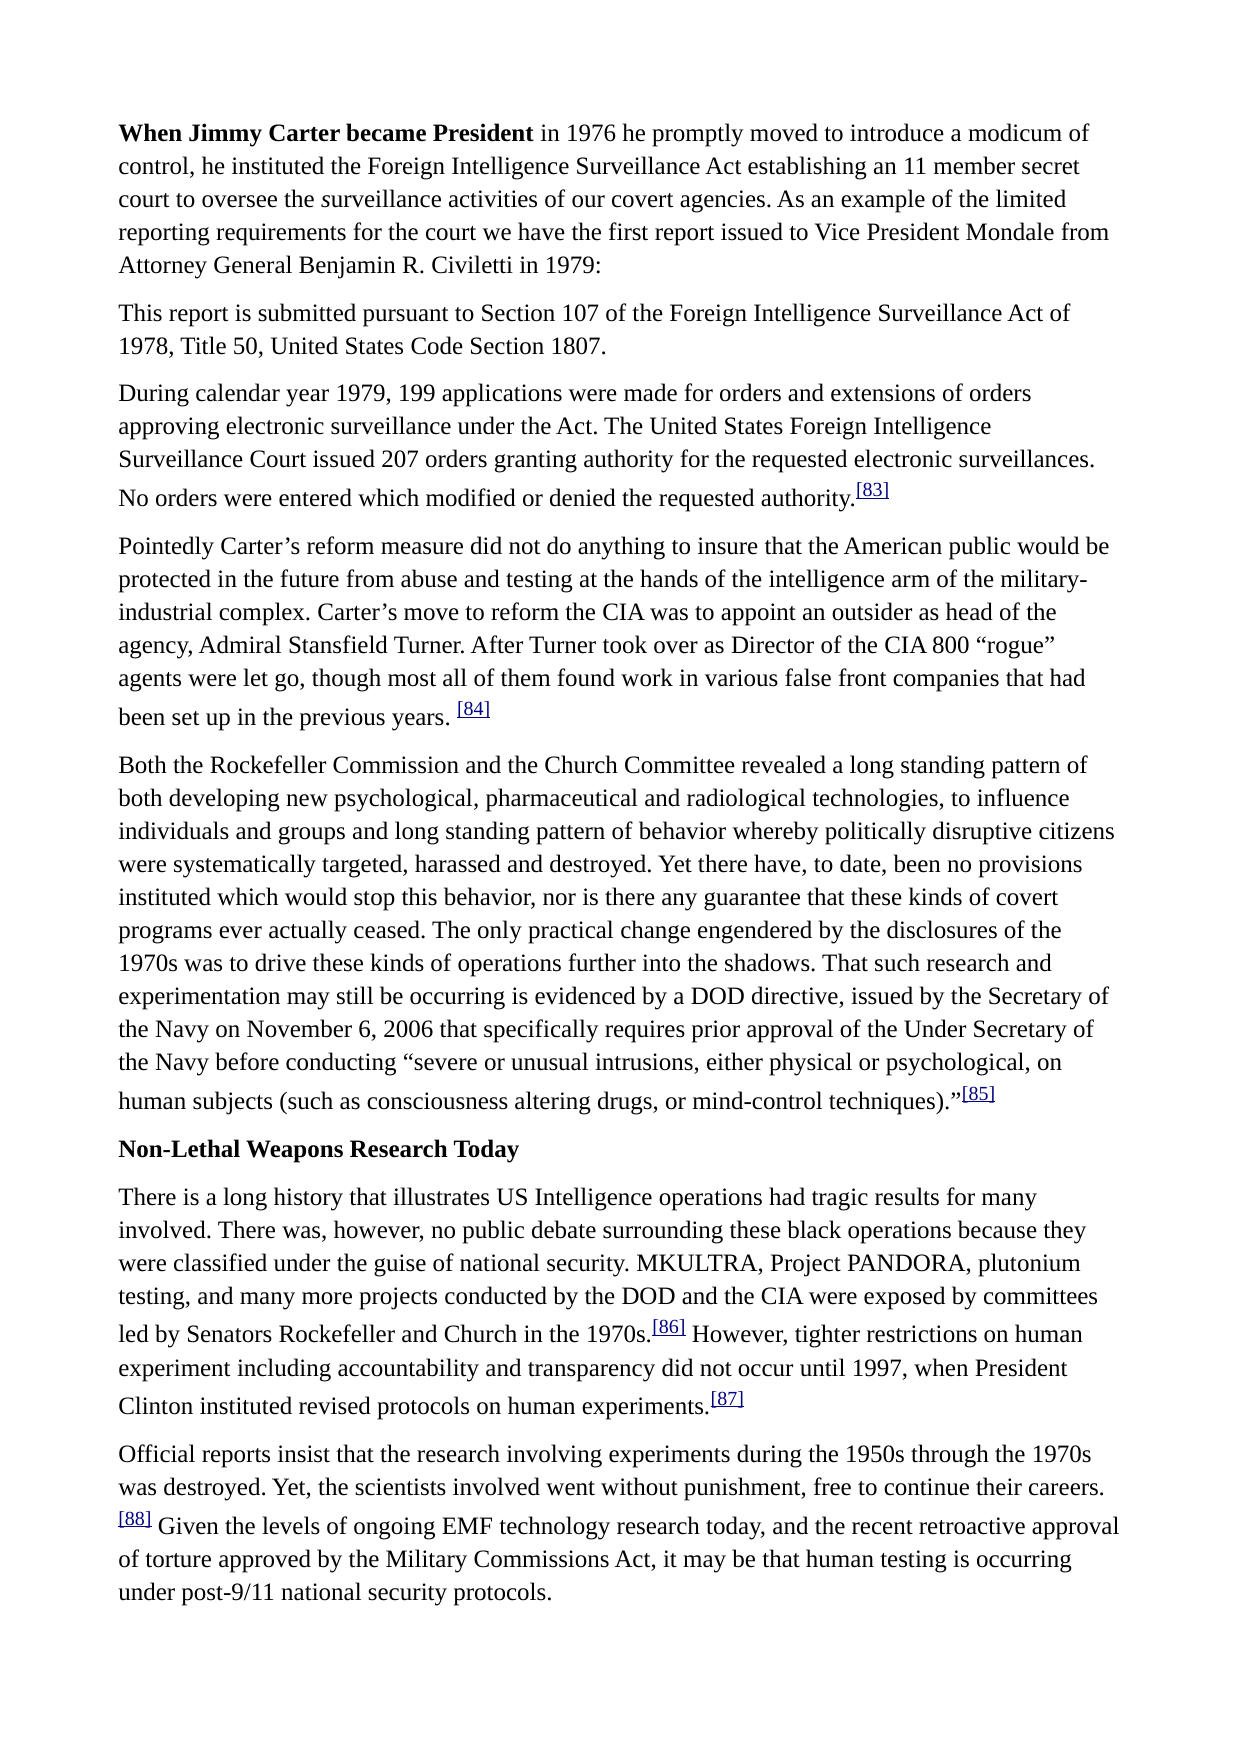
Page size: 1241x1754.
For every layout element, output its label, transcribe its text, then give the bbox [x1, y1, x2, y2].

text Pointedly Carter’s reform measure did not do anything to insure that the American public would be protected in the future from abuse and testing at the hands of the intelligence arm of the military-industrial complex. Carter’s move to reform the CIA was to appoint an outsider as head of the agency, Admiral Stansfield Turner. After Turner took over as Director of the CIA 800 “rogue” agents were let go, though most all of them found work in various false front companies that had been set up in the previous years. [84] [118, 531, 1122, 731]
text When Jimmy Carter became President in 1976 he promptly moved to introduce a modicum of control, he instituted the Foreign Intelligence Surveillance Act establishing an 11 member secret court to oversee the surveillance activities of our covert agencies. As an example of the limited reporting requirements for the court we have the first report issued to Vice President Mondale from Attorney General Benjamin R. Civiletti in 1979: [118, 118, 1122, 279]
text There is a long history that illustrates US Intelligence operations had tragic results for many involved. There was, however, no public debate surrounding these black operations because they were classified under the guise of national security. MKULTRA, Project PANDORA, plutonium testing, and many more projects conducted by the DOD and the CIA were exposed by committees led by Senators Rockefeller and Church in the 1970s.[86] However, tighter restrictions on human experiment including accountability and transparency did not occur until 1997, when President Clinton instituted revised protocols on human experiments.[87] [118, 1182, 1122, 1420]
text Both the Rockefeller Commission and the Church Committee revealed a long standing pattern of both developing new psychological, pharmaceutical and radiological technologies, to influence individuals and groups and long standing pattern of behavior whereby politically disruptive citizens were systematically targeted, harassed and destroyed. Yet there have, to date, been no provisions instituted which would stop this behavior, nor is there any guarantee that these kinds of covert programs ever actually ceased. The only practical change engendered by the disclosures of the 1970s was to drive these kinds of operations further into the shadows. That such research and experimentation may still be occurring is evidenced by a DOD directive, issued by the Secretary of the Navy on November 6, 2006 that specifically requires prior approval of the Under Secretary of the Navy before conducting “severe or unusual intrusions, either physical or psychological, on human subjects (such as consciousness altering drugs, or mind-control techniques).”[85] [118, 750, 1122, 1115]
text During calendar year 1979, 199 applications were made for orders and extensions of orders approving electronic surveillance under the Act. The United States Foreign Intelligence Surveillance Court issued 207 orders granting authority for the requested electronic surveillances. No orders were entered which modified or denied the requested authority.[83] [118, 378, 1122, 512]
text Non-Lethal Weapons Research Today [118, 1134, 1122, 1163]
text This report is submitted pursuant to Section 107 of the Foreign Intelligence Surveillance Act of 1978, Title 50, United States Code Section 1807. [118, 298, 1122, 359]
text Official reports insist that the research involving experiments during the 1950s through the 1970s was destroyed. Yet, the scientists involved went without punishment, free to continue their careers.[88] Given the levels of ongoing EMF technology research today, and the recent retroactive approval of torture approved by the Military Commissions Act, it may be that human testing is occurring under post-9/11 national security protocols. [118, 1439, 1122, 1606]
